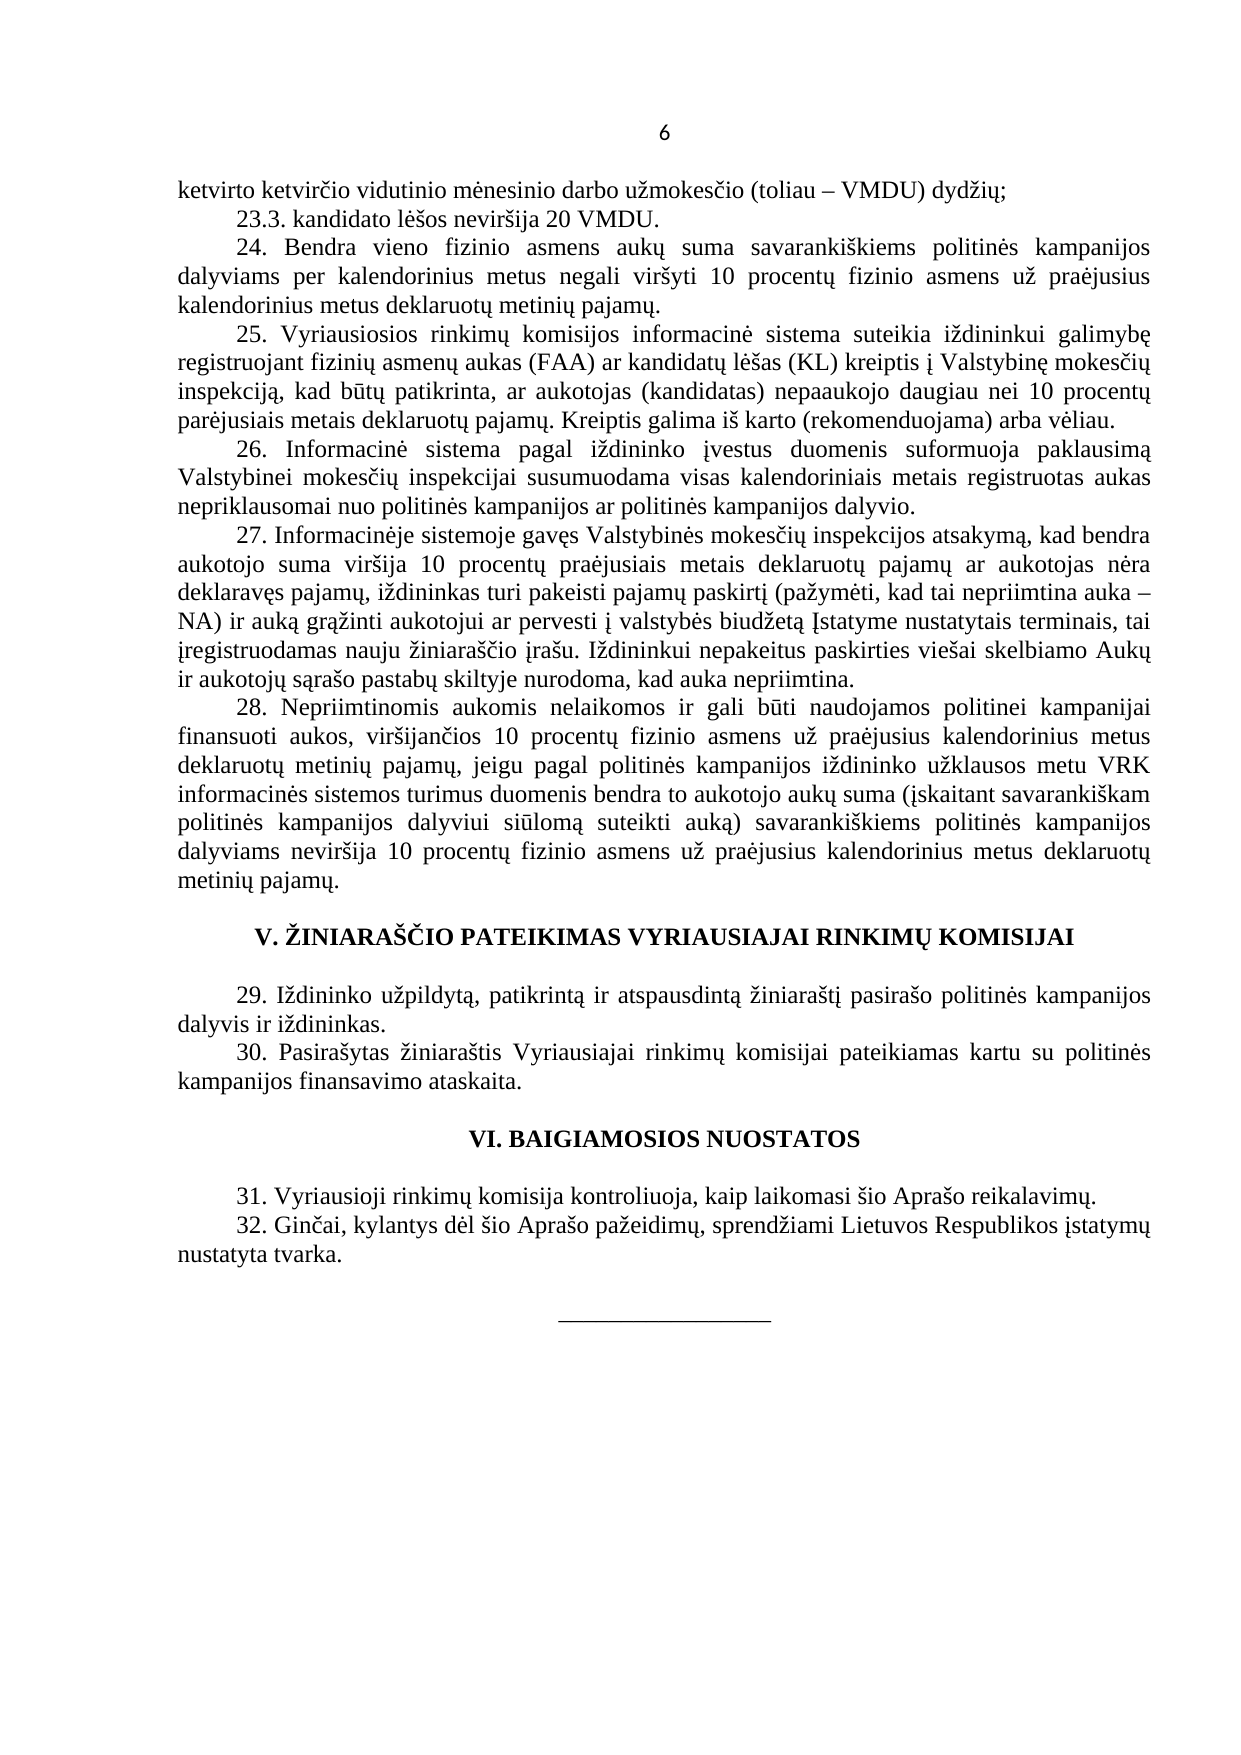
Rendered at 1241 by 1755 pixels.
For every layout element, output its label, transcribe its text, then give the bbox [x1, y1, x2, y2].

text ketvirto ketvirčio vidutinio mėnesinio darbo užmokesčio (toliau – VMDU) dydžių; [177, 175, 1152, 204]
text 27. Informacinėje sistemoje gavęs Valstybinės mokesčių inspekcijos atsakymą, kad bendra aukotojo suma viršija 10 procentų praėjusiais metais deklaruotų pajamų ar aukotojas nėra deklaravęs pajamų, iždininkas turi pakeisti pajamų paskirtį (pažymėti, kad tai nepriimtina auka – NA) ir auką grąžinti aukotojui ar pervesti į valstybės biudžetą Įstatyme nustatytais terminais, tai įregistruodamas nauju žiniaraščio įrašu. Iždininkui nepakeitus paskirties viešai skelbiamo Aukų ir aukotojų sąrašo pastabų skiltyje nurodoma, kad auka nepriimtina. [177, 520, 1152, 692]
text 30. Pasirašytas žiniaraštis Vyriausiajai rinkimų komisijai pateikiamas kartu su politinės kampanijos finansavimo ataskaita. [177, 1037, 1152, 1095]
text 25. Vyriausiosios rinkimų komisijos informacinė sistema suteikia iždininkui galimybę registruojant fizinių asmenų aukas (FAA) ar kandidatų lėšas (KL) kreiptis į Valstybinę mokesčių inspekciją, kad būtų patikrinta, ar aukotojas (kandidatas) nepaaukojo daugiau nei 10 procentų parėjusiais metais deklaruotų pajamų. Kreiptis galima iš karto (rekomenduojama) arba vėliau. [177, 319, 1152, 434]
text 32. Ginčai, kylantys dėl šio Aprašo pažeidimų, sprendžiami Lietuvos Respublikos įstatymų nustatyta tvarka. [177, 1210, 1152, 1267]
text 28. Nepriimtinomis aukomis nelaikomos ir gali būti naudojamos politinei kampanijai finansuoti aukos, viršijančios 10 procentų fizinio asmens už praėjusius kalendorinius metus deklaruotų metinių pajamų, jeigu pagal politinės kampanijos iždininko užklausos metu VRK informacinės sistemos turimus duomenis bendra to aukotojo aukų suma (įskaitant savarankiškam politinės kampanijos dalyviui siūlomą suteikti auką) savarankiškiems politinės kampanijos dalyviams neviršija 10 procentų fizinio asmens už praėjusius kalendorinius metus deklaruotų metinių pajamų. [177, 692, 1152, 894]
text 31. Vyriausioji rinkimų komisija kontroliuoja, kaip laikomasi šio Aprašo reikalavimų. [177, 1181, 1152, 1210]
text _________________ [177, 1296, 1152, 1325]
text 29. Iždininko užpildytą, patikrintą ir atspausdintą žiniaraštį pasirašo politinės kampanijos dalyvis ir iždininkas. [177, 980, 1152, 1037]
text VI. BAIGIAMOSIOS NUOSTATOS [177, 1124, 1152, 1152]
text 23.3. kandidato lėšos neviršija 20 VMDU. [177, 204, 1152, 232]
text V. ŽINIARAŠČIO PATEIKIMAS VYRIAUSIAJAI RINKIMŲ KOMISIJAI [177, 922, 1152, 951]
text 26. Informacinė sistema pagal iždininko įvestus duomenis suformuoja paklausimą Valstybinei mokesčių inspekcijai susumuodama visas kalendoriniais metais registruotas aukas nepriklausomai nuo politinės kampanijos ar politinės kampanijos dalyvio. [177, 434, 1152, 520]
text 24. Bendra vieno fizinio asmens aukų suma savarankiškiems politinės kampanijos dalyviams per kalendorinius metus negali viršyti 10 procentų fizinio asmens už praėjusius kalendorinius metus deklaruotų metinių pajamų. [177, 232, 1152, 319]
